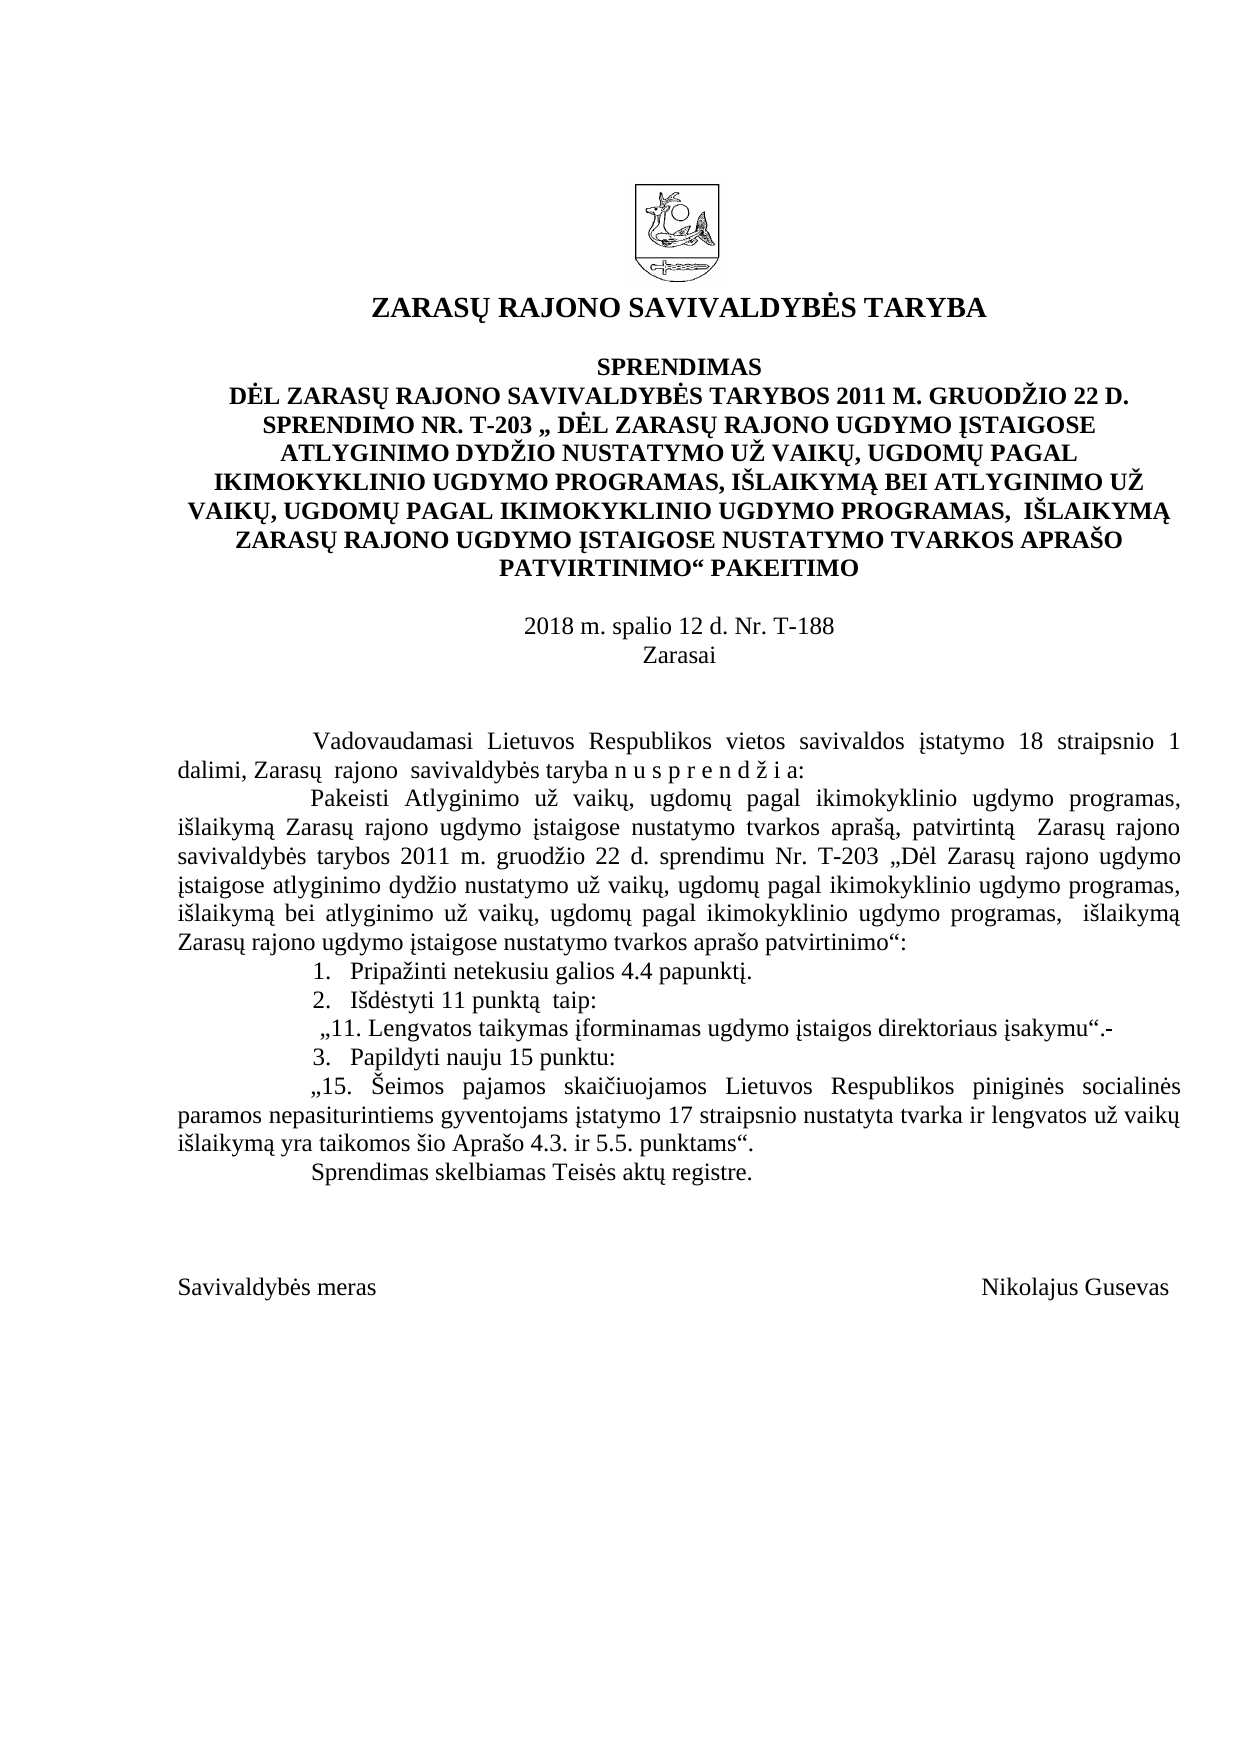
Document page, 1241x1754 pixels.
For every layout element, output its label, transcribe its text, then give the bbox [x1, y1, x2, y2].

text 2018 m. spalio 12 d. Nr. T-188 [177, 611, 1181, 640]
text 1. Pripažinti netekusiu galios 4.4 papunktį. [312, 956, 1181, 985]
text 3. Papildyti nauju 15 punktu: [312, 1042, 1181, 1071]
text Zarasai [177, 640, 1181, 668]
text Pakeisti Atlyginimo už vaikų, ugdomų pagal ikimokyklinio ugdymo programas, išlaikymą Zarasų rajono ugdymo įstaigose nustatymo tvarkos aprašą, patvirtintą Zarasų rajono savivaldybės tarybos 2011 m. gruodžio 22 d. sprendimu Nr. T-203 „Dėl Zarasų rajono ugdymo įstaigose atlyginimo dydžio nustatymo už vaikų, ugdomų pagal ikimokyklinio ugdymo programas, išlaikymą bei atlyginimo už vaikų, ugdomų pagal ikimokyklinio ugdymo programas, išlaikymą Zarasų rajono ugdymo įstaigose nustatymo tvarkos aprašo patvirtinimo“: [177, 783, 1181, 956]
text SPRENDIMAS [177, 352, 1181, 381]
text 2. Išdėstyti 11 punktą taip: [312, 985, 1181, 1013]
text Sprendimas skelbiamas Teisės aktų registre. [171, 1157, 1181, 1186]
text „15. Šeimos pajamos skaičiuojamos Lietuvos Respublikos piniginės socialinės paramos nepasiturintiems gyventojams įstatymo 17 straipsnio nustatyta tvarka ir lengvatos už vaikų išlaikymą yra taikomos šio Aprašo 4.3. ir 5.5. punktams“. [177, 1071, 1181, 1157]
text zarasų rajono savivaldybės TARYBa [177, 290, 1181, 323]
text „11. Lengvatos taikymas įforminamas ugdymo įstaigos direktoriaus įsakymu“. [177, 1013, 1181, 1042]
text Vadovaudamasi Lietuvos Respublikos vietos savivaldos įstatymo 18 straipsnio 1 dalimi, Zarasų rajono savivaldybės taryba n u s p r e n d ž i a: [177, 726, 1181, 783]
text Savivaldybės meras Nikolajus Gusevas [171, 1272, 1181, 1301]
text DĖL ZARASŲ RAJONO SAVIVALDYBĖS TARYBOS 2011 M. GRUODŽIO 22 D. SPRENDIMO NR. T-203 „ DĖL ZARASŲ RAJONO UGDYMO ĮSTAIGOSE ATLYGINIMO DYDŽIO NUSTATYMO UŽ VAIKŲ, UGDOMŲ PAGAL IKIMOKYKLINIO UGDYMO PROGRAMAS, IŠLAIKYMĄ BEI ATLYGINIMO UŽ VAIKŲ, UGDOMŲ PAGAL IKIMOKYKLINIO UGDYMO PROGRAMAS, IŠLAIKYMĄ ZARASŲ RAJONO UGDYMO ĮSTAIGOSE NUSTATYMO TVARKOS APRAŠO PATVIRTINIMO“ PAKEITIMO [177, 381, 1181, 582]
